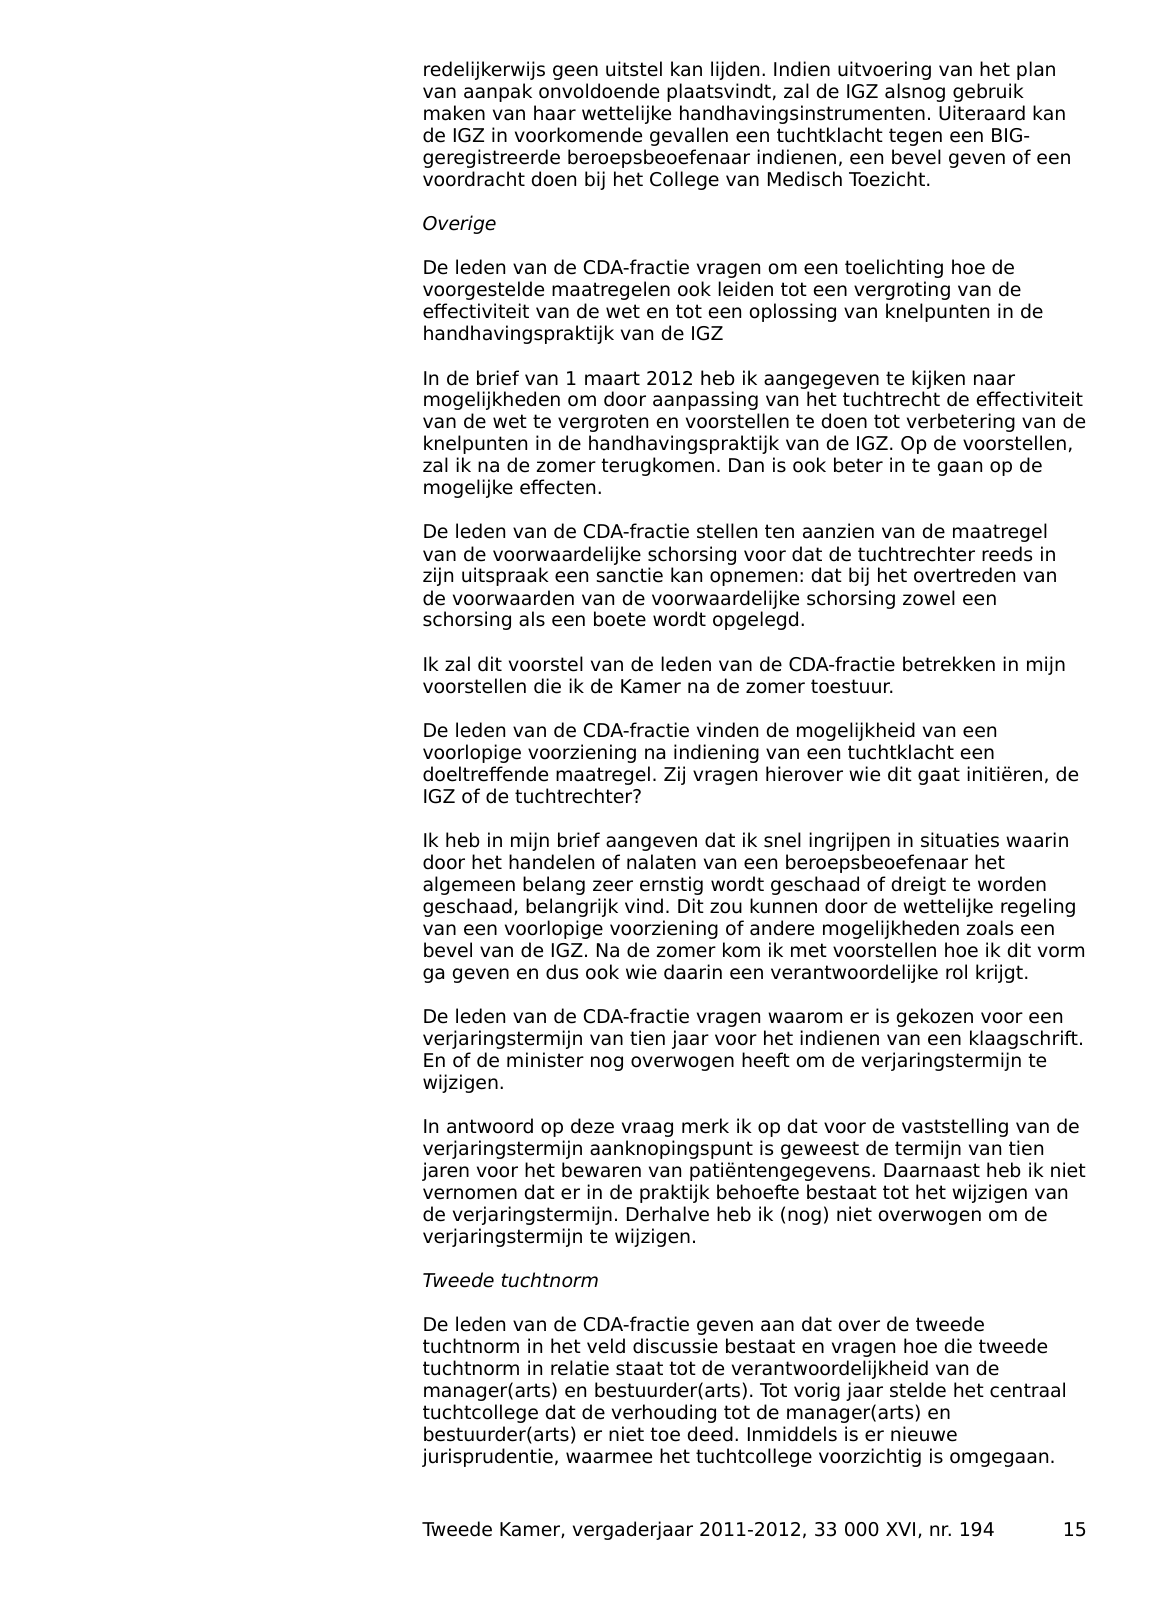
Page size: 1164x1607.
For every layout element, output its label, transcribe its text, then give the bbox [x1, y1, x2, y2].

text In antwoord op deze vraag merk ik op dat voor de vaststelling van de verjaringstermijn aanknopingspunt is geweest de termijn van tien jaren voor het bewaren van patiëntengegevens. Daarnaast heb ik niet vernomen dat er in de praktijk behoefte bestaat tot het wijzigen van de verjaringstermijn. Derhalve heb ik (nog) niet overwogen om de verjaringstermijn te wijzigen. [422, 1116, 1087, 1248]
text Ik zal dit voorstel van de leden van de CDA-fractie betrekken in mijn voorstellen die ik de Kamer na de zomer toestuur. [422, 653, 1087, 697]
text De leden van de CDA-fractie vragen waarom er is gekozen voor een verjaringstermijn van tien jaar voor het indienen van een klaagschrift. En of de minister nog overwogen heeft om de verjaringstermijn te wijzigen. [422, 1006, 1087, 1094]
text De leden van de CDA-fractie vragen om een toelichting hoe de voorgestelde maatregelen ook leiden tot een vergroting van de effectiviteit van de wet en tot een oplossing van knelpunten in de handhavingspraktijk van de IGZ [422, 257, 1087, 345]
text De leden van de CDA-fractie geven aan dat over de tweede tuchtnorm in het veld discussie bestaat en vragen hoe die tweede tuchtnorm in relatie staat tot de verantwoordelijkheid van de manager(arts) en bestuurder(arts). Tot vorig jaar stelde het centraal tuchtcollege dat de verhouding tot de manager(arts) en bestuurder(arts) er niet toe deed. Inmiddels is er nieuwe jurisprudentie, waarmee het tuchtcollege voorzichtig is omgegaan. [422, 1314, 1087, 1468]
text De leden van de CDA-fractie vinden de mogelijkheid van een voorlopige voorziening na indiening van een tuchtklacht een doeltreffende maatregel. Zij vragen hierover wie dit gaat initiëren, de IGZ of de tuchtrechter? [422, 720, 1087, 808]
text Ik heb in mijn brief aangeven dat ik snel ingrijpen in situaties waarin door het handelen of nalaten van een beroepsbeoefenaar het algemeen belang zeer ernstig wordt geschaad of dreigt te worden geschaad, belangrijk vind. Dit zou kunnen door de wettelijke regeling van een voorlopige voorziening of andere mogelijkheden zoals een bevel van de IGZ. Na de zomer kom ik met voorstellen hoe ik dit vorm ga geven en dus ook wie daarin een verantwoordelijke rol krijgt. [422, 830, 1087, 984]
subtitle Overige [422, 213, 1087, 235]
subtitle Tweede tuchtnorm [422, 1270, 1087, 1292]
text redelijkerwijs geen uitstel kan lijden. Indien uitvoering van het plan van aanpak onvoldoende plaatsvindt, zal de IGZ alsnog gebruik maken van haar wettelijke handhavingsinstrumenten. Uiteraard kan de IGZ in voorkomende gevallen een tuchtklacht tegen een BIG-geregistreerde beroepsbeoefenaar indienen, een bevel geven of een voordracht doen bij het College van Medisch Toezicht. [422, 59, 1087, 191]
text De leden van de CDA-fractie stellen ten aanzien van de maatregel van de voorwaardelijke schorsing voor dat de tuchtrechter reeds in zijn uitspraak een sanctie kan opnemen: dat bij het overtreden van de voorwaarden van de voorwaardelijke schorsing zowel een schorsing als een boete wordt opgelegd. [422, 521, 1087, 631]
text In de brief van 1 maart 2012 heb ik aangegeven te kijken naar mogelijkheden om door aanpassing van het tuchtrecht de effectiviteit van de wet te vergroten en voorstellen te doen tot verbetering van de knelpunten in de handhavingspraktijk van de IGZ. Op de voorstellen, zal ik na de zomer terugkomen. Dan is ook beter in te gaan op de mogelijke effecten. [422, 367, 1087, 499]
